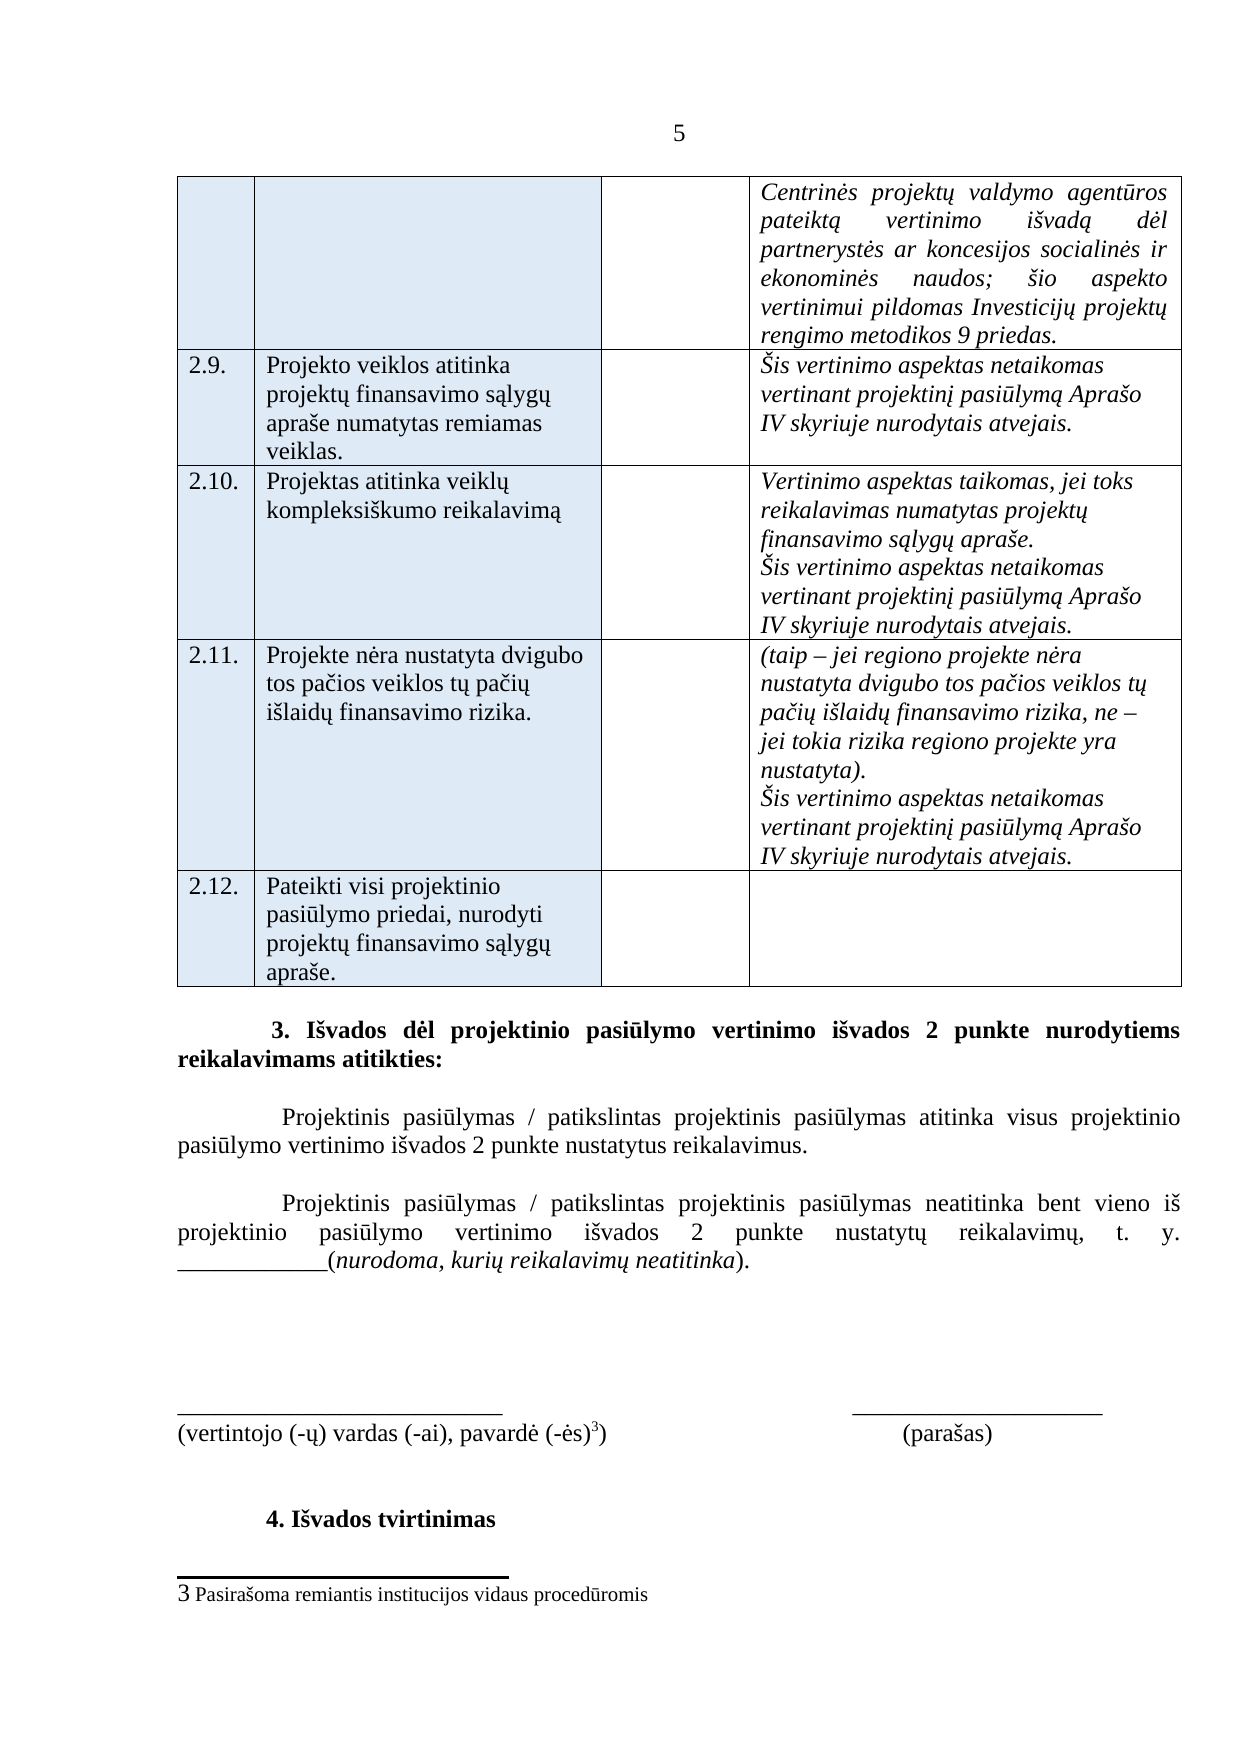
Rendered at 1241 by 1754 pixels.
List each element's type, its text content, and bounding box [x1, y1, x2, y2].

table_cell [602, 466, 749, 639]
text Pasirašoma remiantis institucijos vidaus procedūromis [177, 1578, 1181, 1606]
table_cell [255, 177, 601, 349]
table_cell Projektas atitinka veiklų kompleksiškumo reikalavimą [255, 466, 601, 639]
table_cell [602, 177, 749, 349]
table_cell [602, 871, 749, 986]
table_cell [178, 177, 254, 349]
table_cell 2.9. [178, 350, 254, 465]
text (vertintojo (-ų) vardas (-ai), pavardė (-ės)) (parašas) [177, 1418, 1181, 1447]
table_cell [602, 350, 749, 465]
table_cell [602, 640, 749, 870]
table_cell Projekte nėra nustatyta dvigubo tos pačios veiklos tų pačių išlaidų finansavimo rizika. [255, 640, 601, 870]
text 4. Išvados tvirtinimas [177, 1504, 1181, 1533]
table_cell 2.12. [178, 871, 254, 986]
table_cell Šis vertinimo aspektas netaikomas vertinant projektinį pasiūlymą Aprašo IV skyriuje nurodytais atvejais. [750, 350, 1181, 465]
table_cell 2.11. [178, 640, 254, 870]
text Projektinis pasiūlymas / patikslintas projektinis pasiūlymas neatitinka bent vieno iš projektinio pasiūlymo vertinimo išvados 2 punkte nustatytų reikalavimų, t. y. ____________(nurodoma, kurių reikalavimų neatitinka). [177, 1188, 1181, 1274]
table_cell Vertinimo aspektas taikomas, jei toks reikalavimas numatytas projektų finansavimo sąlygų apraše. Šis vertinimo aspektas netaikomas vertinant projektinį pasiūlymą Aprašo IV skyriuje nurodytais atvejais. [750, 466, 1181, 639]
table_cell Projekto veiklos atitinka projektų finansavimo sąlygų apraše numatytas remiamas veiklas. [255, 350, 601, 465]
table_cell [750, 871, 1181, 986]
table_cell Pateikti visi projektinio pasiūlymo priedai, nurodyti projektų finansavimo sąlygų apraše. [255, 871, 601, 986]
text __________________________ ____________________ [177, 1389, 1181, 1418]
table_cell Centrinės projektų valdymo agentūros pateiktą vertinimo išvadą dėl partnerystės ar koncesijos socialinės ir ekonominės naudos; šio aspekto vertinimui pildomas Investicijų projektų rengimo metodikos 9 priedas. [750, 177, 1181, 349]
table_cell 2.10. [178, 466, 254, 639]
text Projektinis pasiūlymas / patikslintas projektinis pasiūlymas atitinka visus projektinio pasiūlymo vertinimo išvados 2 punkte nustatytus reikalavimus. [177, 1102, 1181, 1159]
table_cell (taip – jei regiono projekte nėra nustatyta dvigubo tos pačios veiklos tų pačių išlaidų finansavimo rizika, ne – jei tokia rizika regiono projekte yra nustatyta). Šis vertinimo aspektas netaikomas vertinant projektinį pasiūlymą Aprašo IV skyriuje nurodytais atvejais. [750, 640, 1181, 870]
text 3. Išvados dėl projektinio pasiūlymo vertinimo išvados 2 punkte nurodytiems reikalavimams atitikties: [177, 1016, 1181, 1073]
